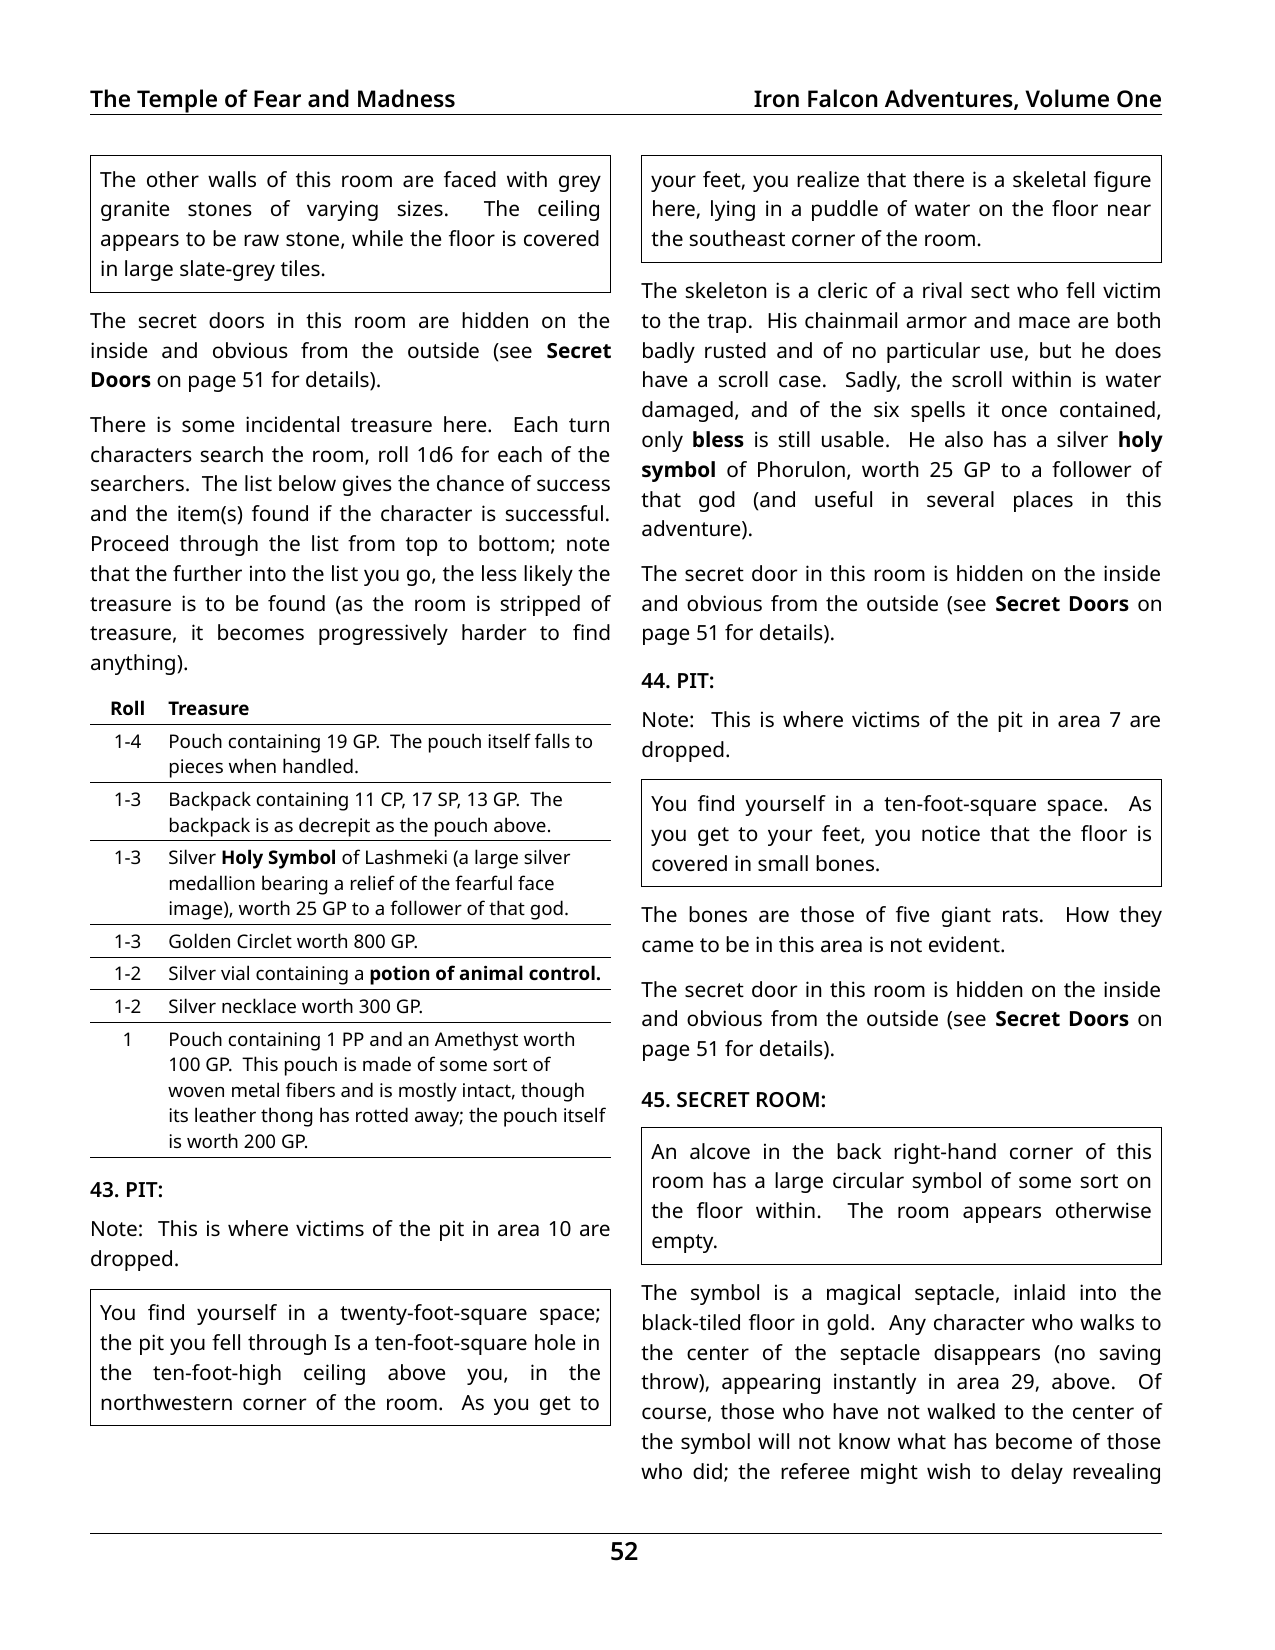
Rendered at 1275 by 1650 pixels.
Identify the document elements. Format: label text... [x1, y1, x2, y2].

text The secret door in this room is hidden on the inside and obvious from the outside (see Secret Doors on page 42 for details). [641, 975, 1162, 1063]
table_cell 1-3 [90, 783, 165, 840]
text The bones are those of five giant rats. How they came to be in this area is not evident. [641, 901, 1162, 959]
table_cell Silver Holy Symbol of Lashmeki (a large silver medallion bearing a relief of the fearful face image), worth 25 GP to a follower of that god. [165, 841, 611, 924]
subtitle 45. SECRET ROOM: [641, 1085, 1162, 1113]
subtitle 44. PIT: [641, 666, 1162, 695]
table_cell Silver necklace worth 300 GP. [165, 990, 611, 1022]
table_cell Silver vial containing a potion of animal control. [165, 958, 611, 989]
table_cell 1-3 [90, 841, 165, 924]
table_cell Backpack containing 11 CP, 17 SP, 13 GP. The backpack is as decrepit as the pouch above. [165, 783, 611, 840]
text The skeleton is a cleric of a rival sect who fell victim to the trap. His chainmail armor and mace are both badly rusted and of no particular use, but he does have a scroll case. Sadly, the scroll within is water damaged, and of the six spells it once contained, only bless is still usable. He also has a silver holy symbol of Phorulon, worth 25 GP to a follower of that god (and useful in several places in this adventure). [641, 276, 1162, 543]
table_cell 1-3 [90, 925, 165, 957]
subtitle 43. PIT: [90, 1176, 611, 1204]
text You find yourself in a ten-foot-square space. As you get to your feet, you notice that the floor is covered in small bones. [642, 780, 1161, 886]
text The secret door in this room is hidden on the inside and obvious from the outside (see Secret Doors on page 42 for details). [641, 559, 1162, 647]
text You find yourself in a twenty-foot-square space; the pit you fell through Is a ten-foot-square hole in the ten-foot-high ceiling above you, in the northwestern corner of the room. As you get to [91, 1290, 610, 1425]
table_cell 1 [90, 1023, 165, 1157]
table_cell 1-2 [90, 958, 165, 989]
table_header Treasure [165, 693, 611, 724]
text An alcove in the back right-hand corner of this room has a large circular symbol of some sort on the floor within. The room appears otherwise empty. [642, 1128, 1161, 1264]
table_cell Golden Circlet worth 800 GP. [165, 925, 611, 957]
text your feet, you realize that there is a skeletal figure here, lying in a puddle of water on the floor near the southeast corner of the room. [642, 156, 1161, 262]
table_cell Pouch containing 19 GP. The pouch itself falls to pieces when handled. [165, 725, 611, 782]
text The symbol is a magical septacle, inlaid into the black-tiled floor in gold. Any character who walks to the center of the septacle disappears (no saving throw), appearing instantly in area 29, above. Of course, those who have not walked to the center of the symbol will not know what has become of those who did; the referee might wish to delay revealing [641, 1278, 1162, 1485]
text Note: This is where victims of the pit in area 10 are dropped. [90, 1214, 611, 1273]
text There is some incidental treasure here. Each turn characters search the room, roll 1d6 for each of the searchers. The list below gives the chance of success and the item(s) found if the character is successful. Proceed through the list from top to bottom; note that the further into the list you go, the less likely the treasure is to be found (as the room is stripped of treasure, it becomes progressively harder to find anything). [90, 410, 611, 677]
table_cell 1-2 [90, 990, 165, 1022]
text The other walls of this room are faced with grey granite stones of varying sizes. The ceiling appears to be raw stone, while the floor is covered in large slate-grey tiles. [91, 156, 610, 292]
table_cell 1-4 [90, 725, 165, 782]
text The secret doors in this room are hidden on the inside and obvious from the outside (see Secret Doors on page 42 for details). [90, 306, 611, 394]
table_header Roll [90, 693, 165, 724]
table_cell Pouch containing 1 PP and an Amethyst worth 100 GP. This pouch is made of some sort of woven metal fibers and is mostly intact, though its leather thong has rotted away; the pouch itself is worth 200 GP. [165, 1023, 611, 1157]
text Note: This is where victims of the pit in area 7 are dropped. [641, 705, 1162, 763]
